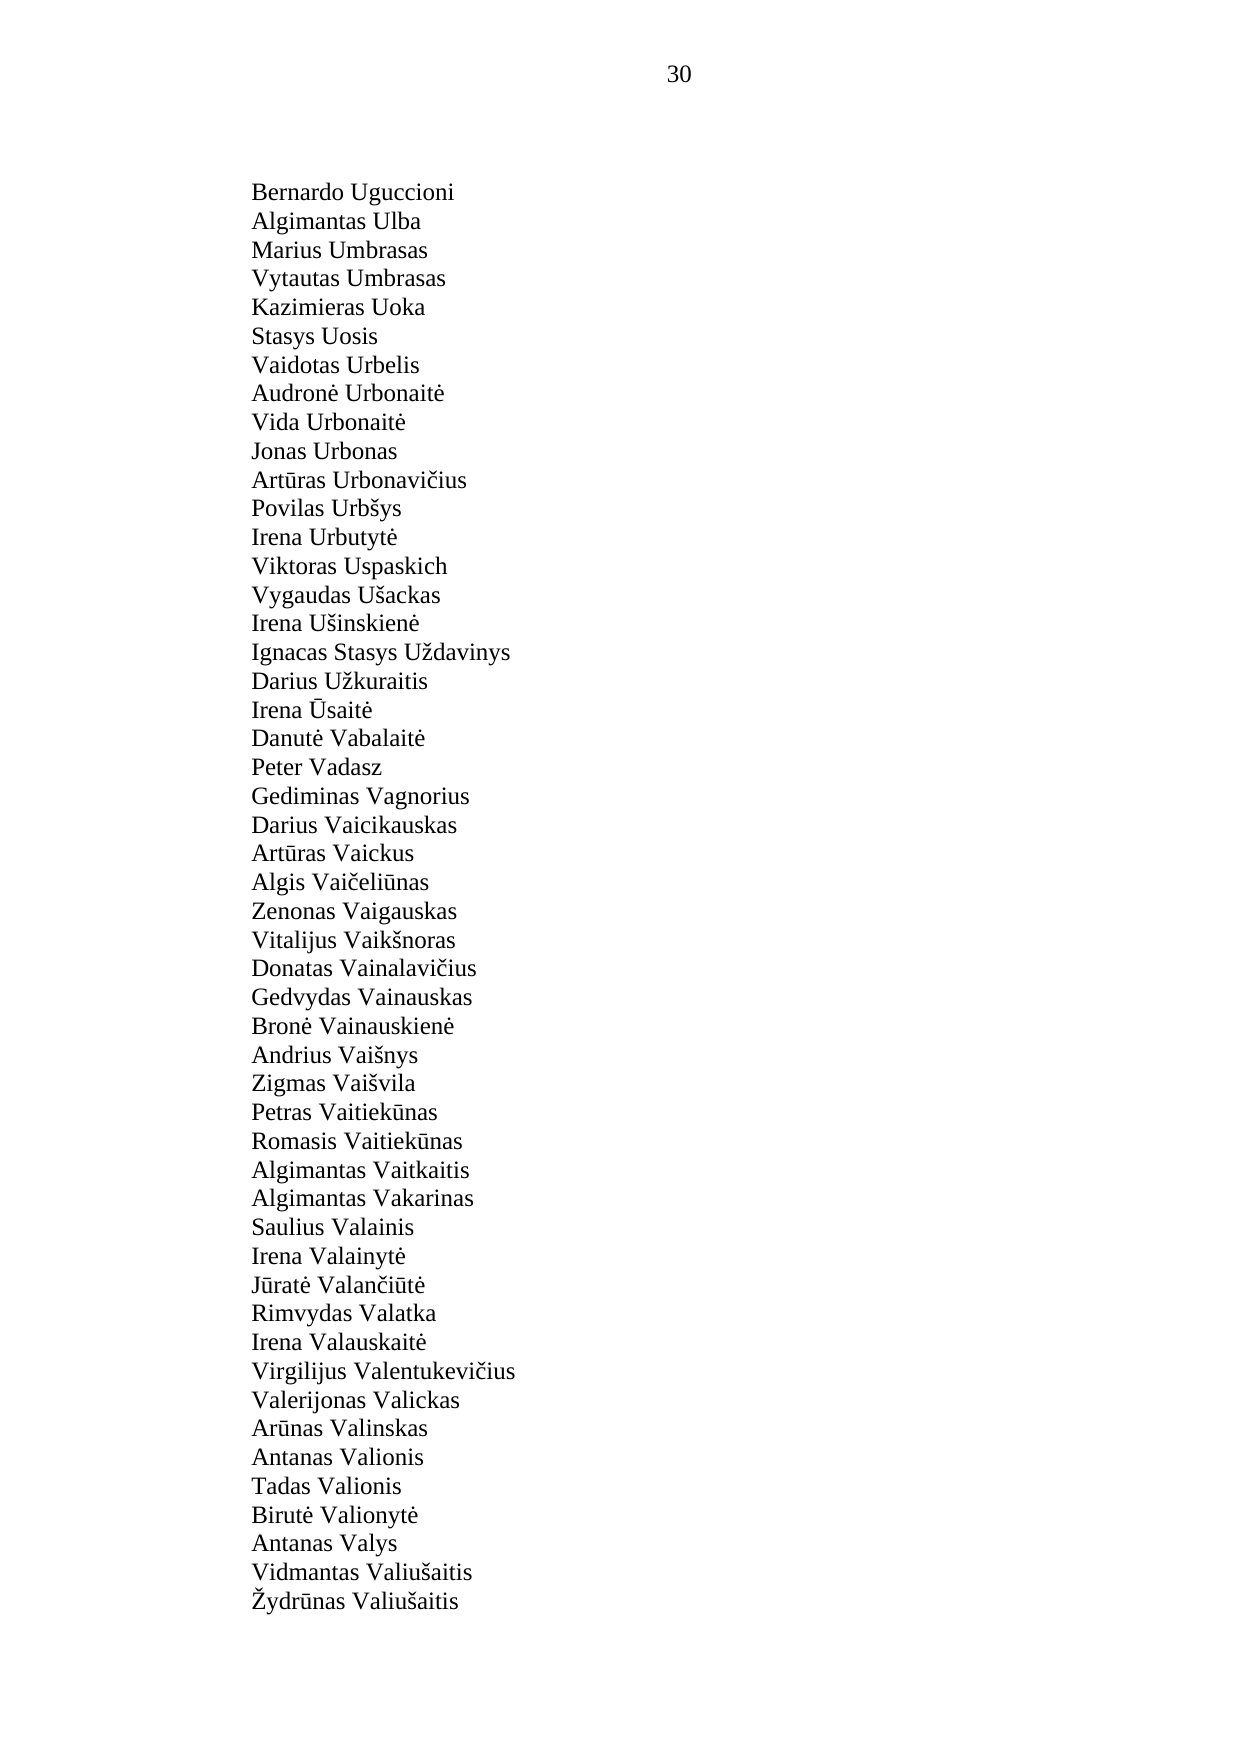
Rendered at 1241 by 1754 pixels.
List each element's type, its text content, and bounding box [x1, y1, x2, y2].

text Irena Valainytė [177, 1241, 1181, 1270]
text Zigmas Vaišvila [177, 1068, 1181, 1097]
text Danutė Vabalaitė [177, 723, 1181, 752]
text Tadas Valionis [177, 1471, 1181, 1500]
text Romasis Vaitiekūnas [177, 1126, 1181, 1155]
text Darius Vaicikauskas [177, 810, 1181, 838]
text Ignacas Stasys Uždavinys [177, 637, 1181, 666]
text Antanas Valionis [177, 1442, 1181, 1471]
text Algis Vaičeliūnas [177, 867, 1181, 896]
text Žydrūnas Valiušaitis [177, 1586, 1181, 1615]
text Irena Ūsaitė [177, 695, 1181, 723]
text Gedvydas Vainauskas [177, 982, 1181, 1011]
text Marius Umbrasas [177, 235, 1181, 263]
text Artūras Vaickus [177, 838, 1181, 867]
text Petras Vaitiekūnas [177, 1097, 1181, 1126]
text Arūnas Valinskas [177, 1413, 1181, 1442]
text Vitalijus Vaikšnoras [177, 925, 1181, 953]
text Virgilijus Valentukevičius [177, 1356, 1181, 1385]
text Birutė Valionytė [177, 1500, 1181, 1528]
text Vaidotas Urbelis [177, 350, 1181, 378]
text Saulius Valainis [177, 1212, 1181, 1241]
text Gediminas Vagnorius [177, 781, 1181, 810]
text Jonas Urbonas [177, 436, 1181, 465]
text Viktoras Uspaskich [177, 551, 1181, 580]
text Audronė Urbonaitė [177, 378, 1181, 407]
text Vytautas Umbrasas [177, 263, 1181, 292]
text Irena Urbutytė [177, 522, 1181, 551]
text Valerijonas Valickas [177, 1385, 1181, 1413]
text Vidmantas Valiušaitis [177, 1557, 1181, 1586]
text Andrius Vaišnys [177, 1040, 1181, 1068]
text Kazimieras Uoka [177, 292, 1181, 321]
text Donatas Vainalavičius [177, 953, 1181, 982]
text Povilas Urbšys [177, 493, 1181, 522]
text Jūratė Valančiūtė [177, 1270, 1181, 1298]
text Bronė Vainauskienė [177, 1011, 1181, 1040]
text Darius Užkuraitis [177, 666, 1181, 695]
text Vygaudas Ušackas [177, 580, 1181, 608]
text Peter Vadasz [177, 752, 1181, 781]
text Artūras Urbonavičius [177, 465, 1181, 493]
text Irena Valauskaitė [177, 1327, 1181, 1356]
text Bernardo Uguccioni [177, 177, 1181, 206]
text Algimantas Ulba [177, 206, 1181, 235]
text Algimantas Vaitkaitis [177, 1155, 1181, 1183]
text Stasys Uosis [177, 321, 1181, 350]
text Algimantas Vakarinas [177, 1183, 1181, 1212]
text Antanas Valys [177, 1528, 1181, 1557]
text Rimvydas Valatka [177, 1298, 1181, 1327]
text Irena Ušinskienė [177, 608, 1181, 637]
text Vida Urbonaitė [177, 407, 1181, 436]
text Zenonas Vaigauskas [177, 896, 1181, 925]
